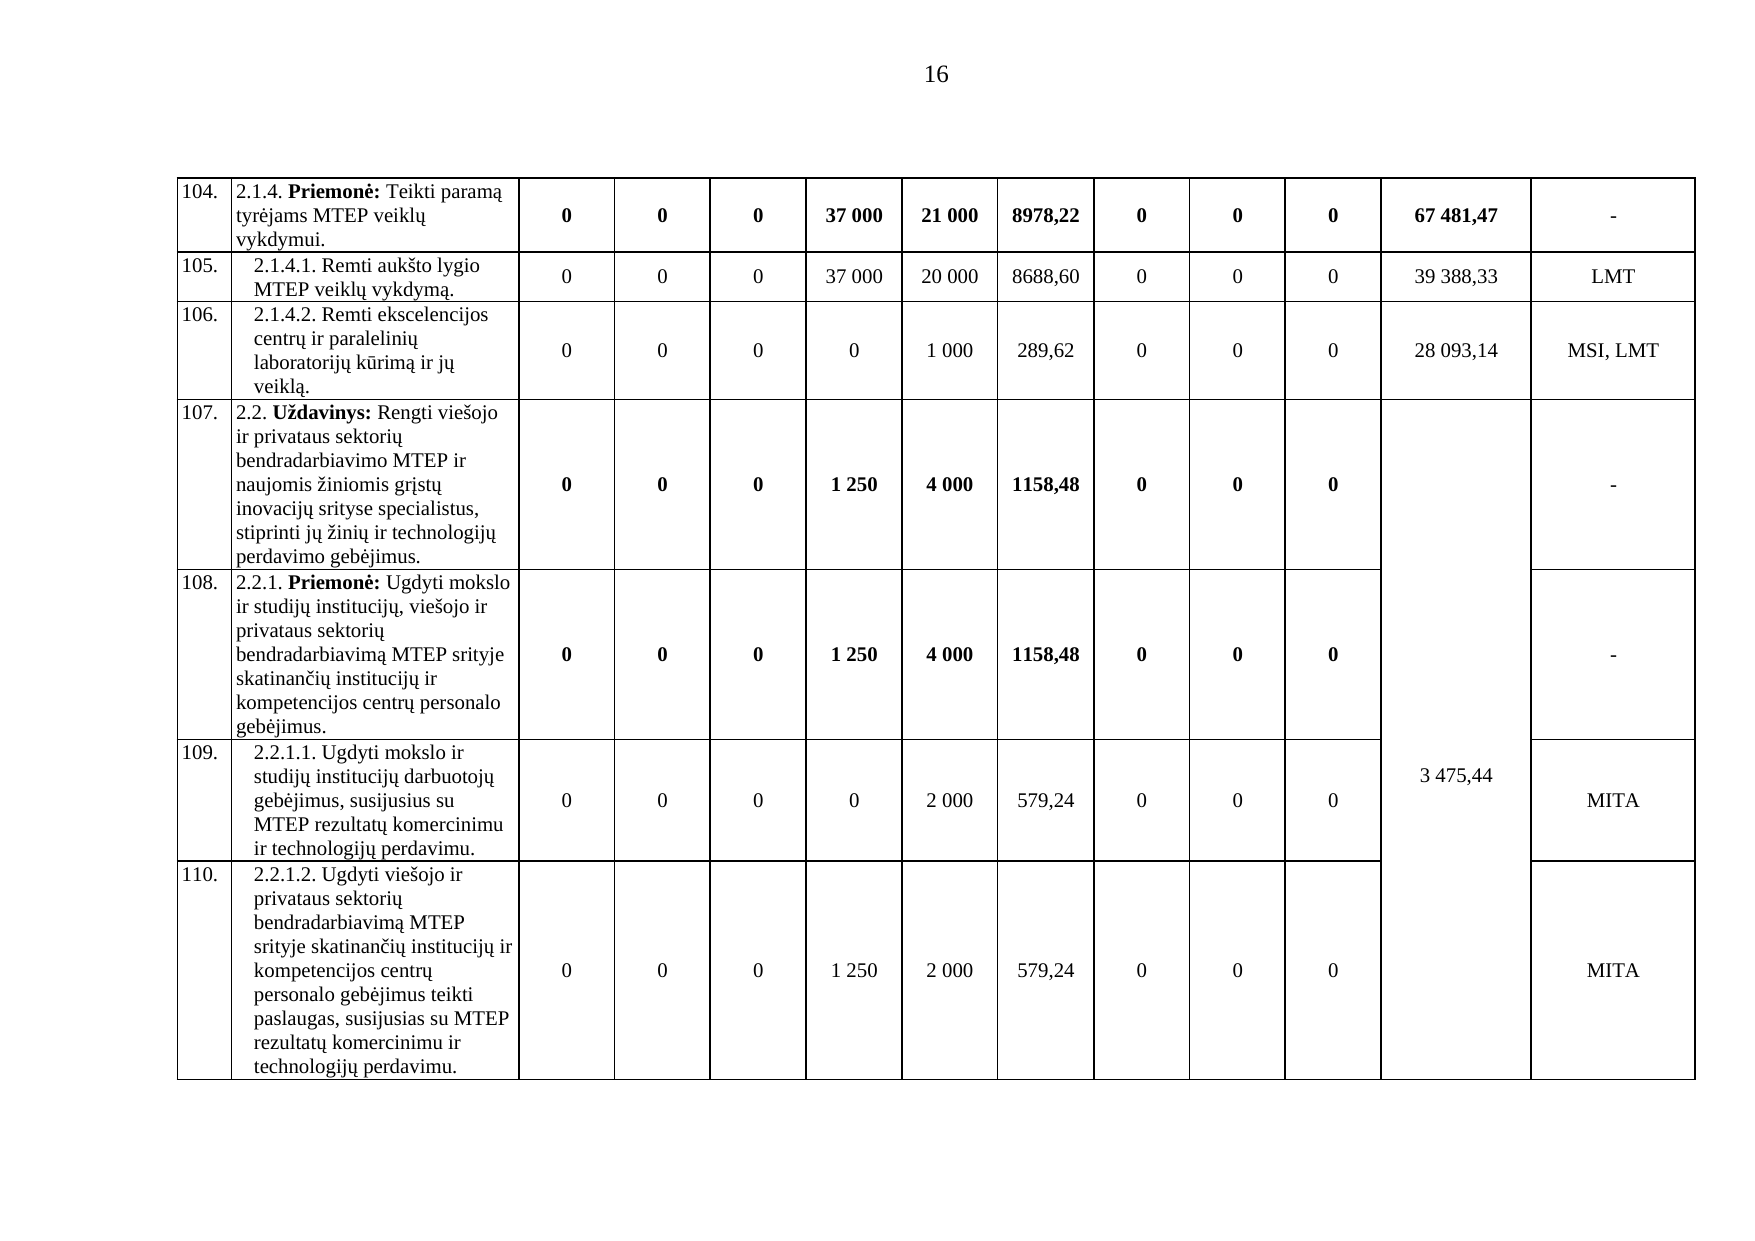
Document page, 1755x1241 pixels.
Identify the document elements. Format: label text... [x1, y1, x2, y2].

table_cell 0 [520, 253, 614, 301]
table_cell 0 [807, 302, 901, 398]
table_cell 0 [1286, 179, 1380, 251]
table_cell 0 [807, 740, 901, 860]
table_cell 1 000 [903, 302, 997, 398]
table_cell 110. [178, 862, 231, 1078]
table_cell 105. [178, 253, 231, 301]
table_cell MSI, LMT [1532, 302, 1694, 398]
table_cell 20 000 [903, 253, 997, 301]
table_cell 0 [1286, 570, 1380, 738]
table_cell 0 [1286, 253, 1380, 301]
table_cell 4 000 [903, 570, 997, 738]
table_cell 0 [1190, 740, 1284, 860]
table_cell 0 [1095, 253, 1189, 301]
table_cell 8978,22 [998, 179, 1093, 251]
table_cell 0 [520, 179, 614, 251]
table_cell 0 [1286, 400, 1380, 568]
table_cell 1 250 [807, 862, 901, 1078]
table_cell 0 [711, 302, 805, 398]
table_cell 1158,48 [998, 570, 1093, 738]
table_cell 0 [1095, 570, 1189, 738]
table_cell 0 [1190, 302, 1284, 398]
table_cell 2.2. Uždavinys: Rengti viešojo ir privataus sektorių bendradarbiavimo MTEP ir naujomis žiniomis grįstų inovacijų srityse specialistus, stiprinti jų žinių ir technologijų perdavimo gebėjimus. [232, 400, 518, 568]
table_cell 2.2.1. Priemonė: Ugdyti mokslo ir studijų institucijų, viešojo ir privataus sektorių bendradarbiavimą MTEP srityje skatinančių institucijų ir kompetencijos centrų personalo gebėjimus. [232, 570, 518, 738]
table_cell 0 [520, 302, 614, 398]
table_cell 1 250 [807, 400, 901, 568]
table_cell 37 000 [807, 179, 901, 251]
table_cell 0 [1286, 302, 1380, 398]
table_cell 0 [1095, 862, 1189, 1078]
table_cell 0 [1095, 400, 1189, 568]
table_cell 106. [178, 302, 231, 398]
table_cell 0 [711, 179, 805, 251]
table_cell 0 [615, 570, 709, 738]
table_cell - [1532, 179, 1694, 251]
table_cell 0 [615, 740, 709, 860]
table_cell 2.1.4.2. Remti ekscelencijos centrų ir paralelinių laboratorijų kūrimą ir jų veiklą. [232, 302, 518, 398]
table_cell 0 [1095, 302, 1189, 398]
table_cell 2.2.1.1. Ugdyti mokslo ir studijų institucijų darbuotojų gebėjimus, susijusius su MTEP rezultatų komercinimu ir technologijų perdavimu. [232, 740, 518, 860]
table_cell 0 [615, 253, 709, 301]
table_cell 0 [711, 253, 805, 301]
table_cell 37 000 [807, 253, 901, 301]
table_cell 1 250 [807, 570, 901, 738]
table_cell 0 [1095, 179, 1189, 251]
table_cell 0 [1190, 179, 1284, 251]
table_cell MITA [1532, 740, 1694, 860]
table_cell 0 [711, 570, 805, 738]
table_cell 0 [1190, 570, 1284, 738]
table_cell 0 [520, 570, 614, 738]
table_cell 39 388,33 [1382, 253, 1530, 301]
table_cell 1158,48 [998, 400, 1093, 568]
table_cell MITA [1532, 862, 1694, 1078]
table_cell 0 [1095, 740, 1189, 860]
table_cell 109. [178, 740, 231, 860]
table_cell 4 000 [903, 400, 997, 568]
table_cell 0 [615, 302, 709, 398]
table_cell 67 481,47 [1382, 179, 1530, 251]
table_cell 0 [1190, 253, 1284, 301]
table_cell 21 000 [903, 179, 997, 251]
table_cell 0 [1190, 862, 1284, 1078]
table_cell 108. [178, 570, 231, 738]
table_cell 2.1.4. Priemonė: Teikti paramą tyrėjams MTEP veiklų vykdymui. [232, 179, 518, 251]
table_cell 0 [520, 862, 614, 1078]
table_cell 2 000 [903, 740, 997, 860]
table_cell 0 [520, 400, 614, 568]
table_cell 0 [711, 740, 805, 860]
table_cell 0 [1190, 400, 1284, 568]
table_cell 0 [711, 400, 805, 568]
table_cell 579,24 [998, 862, 1093, 1078]
table_cell 28 093,14 [1382, 302, 1530, 398]
table_cell 0 [1286, 862, 1380, 1078]
table_cell 0 [1286, 740, 1380, 860]
table_cell 2.2.1.2. Ugdyti viešojo ir privataus sektorių bendradarbiavimą MTEP srityje skatinančių institucijų ir kompetencijos centrų personalo gebėjimus teikti paslaugas, susijusias su MTEP rezultatų komercinimu ir technologijų perdavimu. [232, 862, 518, 1078]
table_cell 0 [615, 179, 709, 251]
table_cell LMT [1532, 253, 1694, 301]
table_cell 3 475,44 [1382, 400, 1530, 1078]
table_cell 0 [615, 400, 709, 568]
table_cell - [1532, 400, 1694, 568]
table_cell 8688,60 [998, 253, 1093, 301]
table_cell 0 [711, 862, 805, 1078]
table_cell 0 [615, 862, 709, 1078]
table_cell 2.1.4.1. Remti aukšto lygio MTEP veiklų vykdymą. [232, 253, 518, 301]
table_cell 104. [178, 179, 231, 251]
table_cell 2 000 [903, 862, 997, 1078]
table_cell 579,24 [998, 740, 1093, 860]
table_cell - [1532, 570, 1694, 738]
table_cell 107. [178, 400, 231, 568]
table_cell 289,62 [998, 302, 1093, 398]
table_cell 0 [520, 740, 614, 860]
